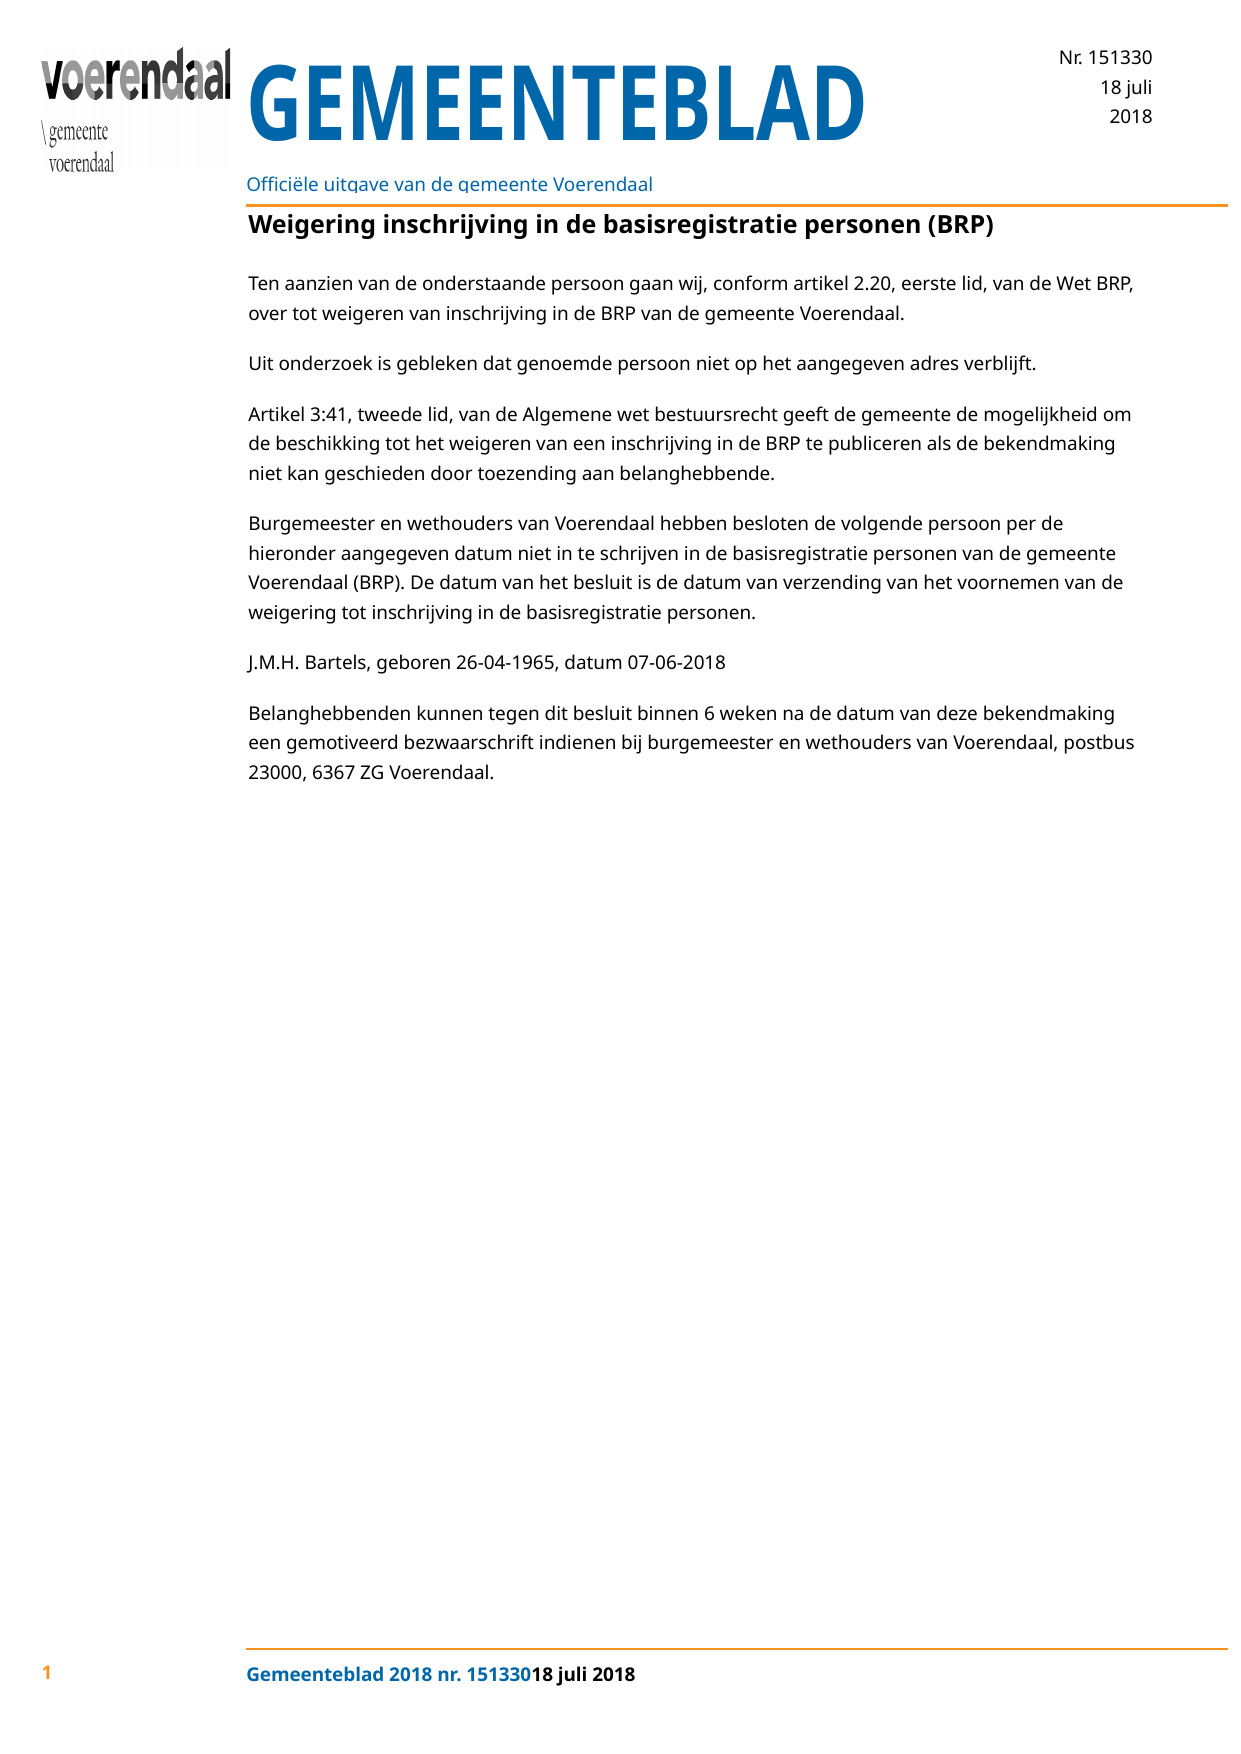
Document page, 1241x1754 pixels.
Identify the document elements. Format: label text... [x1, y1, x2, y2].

text Uit onderzoek is gebleken dat genoemde persoon niet op het aangegeven adres verblijft. [248, 350, 1152, 376]
text Ten aanzien van de onderstaande persoon gaan wij, conform artikel 2.20, eerste lid, van de Wet BRP, over tot weigeren van inschrijving in de BRP van de gemeente Voerendaal. [248, 270, 1152, 326]
text Burgemeester en wethouders van Voerendaal hebben besloten de volgende persoon per de hieronder aangegeven datum niet in te schrijven in de basisregistratie personen van de gemeente Voerendaal (BRP). De datum van het besluit is de datum van verzending van het voornemen van de weigering tot inschrijving in de basisregistratie personen. [248, 510, 1152, 625]
text Belanghebbenden kunnen tegen dit besluit binnen 6 weken na de datum van deze bekendmaking een gemotiveerd bezwaarschrift indienen bij burgemeester en wethouders van Voerendaal, postbus 23000, 6367 ZG Voerendaal. [248, 700, 1152, 785]
picture [41, 47, 231, 172]
text J.M.H. Bartels, geboren 26-04-1965, datum 07-06-2018 [248, 649, 1152, 675]
text Artikel 3:41, tweede lid, van de Algemene wet bestuursrecht geeft de gemeente de mogelijkheid om de beschikking tot het weigeren van een inschrijving in de BRP te publiceren als de bekendmaking niet kan geschieden door toezending aan belanghebbende. [248, 401, 1152, 486]
text Weigering inschrijving in de basisregistratie personen (BRP) [248, 207, 1152, 241]
